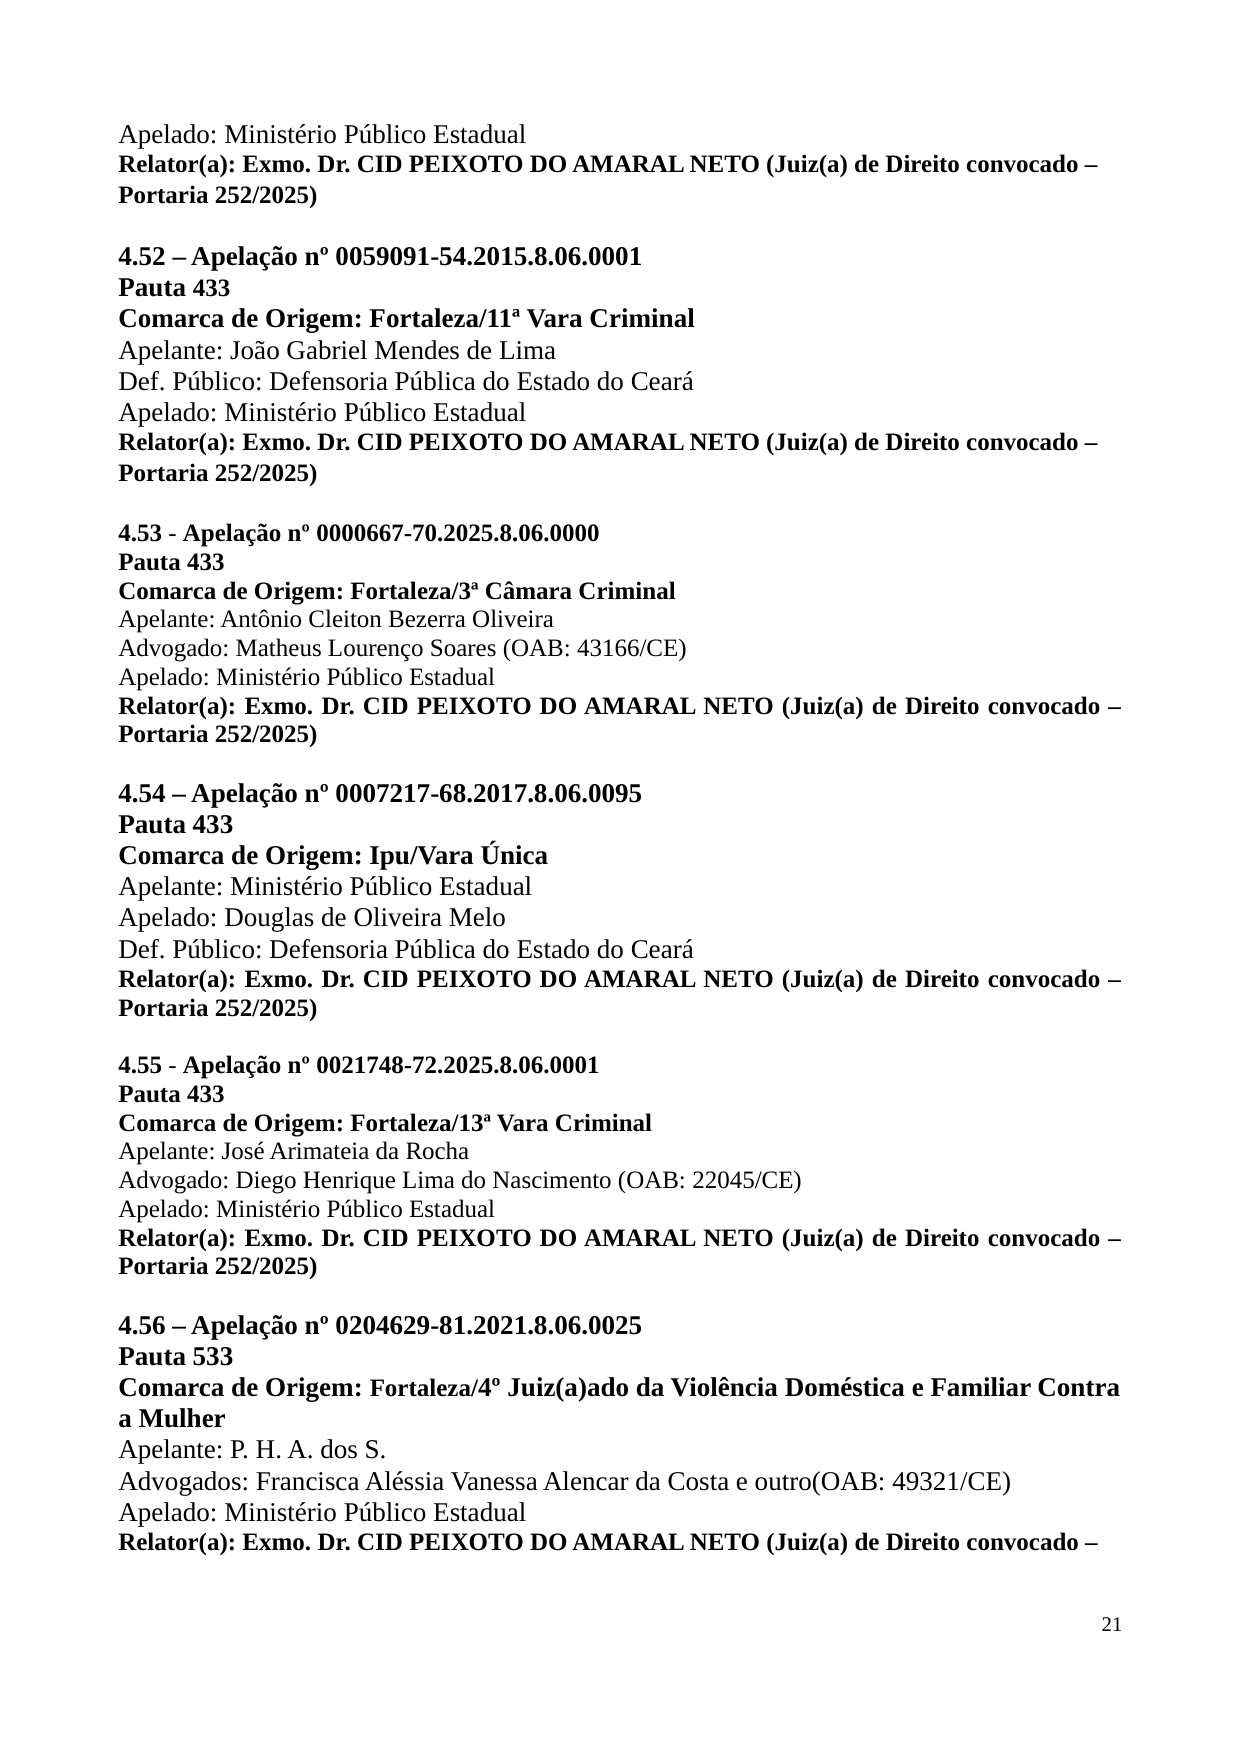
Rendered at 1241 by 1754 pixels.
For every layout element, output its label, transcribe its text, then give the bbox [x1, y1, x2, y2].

text Comarca de Origem: Fortaleza/11ª Vara Criminal [118, 303, 1122, 334]
text Def. Público: Defensoria Pública do Estado do Ceará [118, 933, 1122, 964]
text Pauta 433 [118, 547, 1122, 576]
text Relator(a): Exmo. Dr. CID PEIXOTO DO AMARAL NETO (Juiz(a) de Direito convocado – Portaria 252/2025) [118, 149, 1122, 209]
text Apelado: Ministério Público Estadual [118, 118, 1122, 149]
text Advogado: Matheus Lourenço Soares (OAB: 43166/CE) [118, 633, 1122, 662]
text Pauta 533 [118, 1340, 1122, 1371]
text Apelante: João Gabriel Mendes de Lima [118, 334, 1122, 365]
text Relator(a): Exmo. Dr. CID PEIXOTO DO AMARAL NETO (Juiz(a) de Direito convocado – Portaria 252/2025) [118, 427, 1122, 487]
text Apelado: Ministério Público Estadual [118, 1194, 1122, 1223]
text Apelante: Ministério Público Estadual [118, 870, 1122, 902]
text 4.54 – Apelação nº 0007217-68.2017.8.06.0095 [118, 777, 1122, 808]
text 4.53 - Apelação nº 0000667-70.2025.8.06.0000 [118, 518, 1122, 547]
text Relator(a): Exmo. Dr. CID PEIXOTO DO AMARAL NETO (Juiz(a) de Direito convocado – Portaria 252/2025) [118, 691, 1122, 748]
text Apelado: Ministério Público Estadual [118, 1496, 1122, 1527]
text Comarca de Origem: Fortaleza/13ª Vara Criminal [118, 1108, 1122, 1136]
text Advogado: Diego Henrique Lima do Nascimento (OAB: 22045/CE) [118, 1165, 1122, 1194]
text Pauta 433 [118, 808, 1122, 839]
text Relator(a): Exmo. Dr. CID PEIXOTO DO AMARAL NETO (Juiz(a) de Direito convocado – [118, 1527, 1122, 1556]
text Apelado: Douglas de Oliveira Melo [118, 902, 1122, 933]
text Apelante: Antônio Cleiton Bezerra Oliveira [118, 604, 1122, 633]
text Comarca de Origem: Fortaleza/4º Juiz(a)ado da Violência Doméstica e Familiar Contra a Mulher [118, 1371, 1122, 1433]
text Apelante: P. H. A. dos S. [118, 1433, 1122, 1464]
text Comarca de Origem: Ipu/Vara Única [118, 839, 1122, 870]
text 4.55 - Apelação nº 0021748-72.2025.8.06.0001 [118, 1050, 1122, 1079]
text Apelado: Ministério Público Estadual [118, 662, 1122, 691]
text 4.52 – Apelação nº 0059091-54.2015.8.06.0001 [118, 240, 1122, 271]
text Pauta 433 [118, 271, 1122, 303]
text Pauta 433 [118, 1079, 1122, 1108]
text Relator(a): Exmo. Dr. CID PEIXOTO DO AMARAL NETO (Juiz(a) de Direito convocado – Portaria 252/2025) [118, 964, 1122, 1021]
text Apelante: José Arimateia da Rocha [118, 1136, 1122, 1165]
text Comarca de Origem: Fortaleza/3ª Câmara Criminal [118, 576, 1122, 604]
text Apelado: Ministério Público Estadual [118, 396, 1122, 427]
text 4.56 – Apelação nº 0204629-81.2021.8.06.0025 [118, 1309, 1122, 1340]
text Def. Público: Defensoria Pública do Estado do Ceará [118, 365, 1122, 396]
text Advogados: Francisca Aléssia Vanessa Alencar da Costa e outro(OAB: 49321/CE) [118, 1464, 1122, 1496]
text Relator(a): Exmo. Dr. CID PEIXOTO DO AMARAL NETO (Juiz(a) de Direito convocado – Portaria 252/2025) [118, 1223, 1122, 1280]
